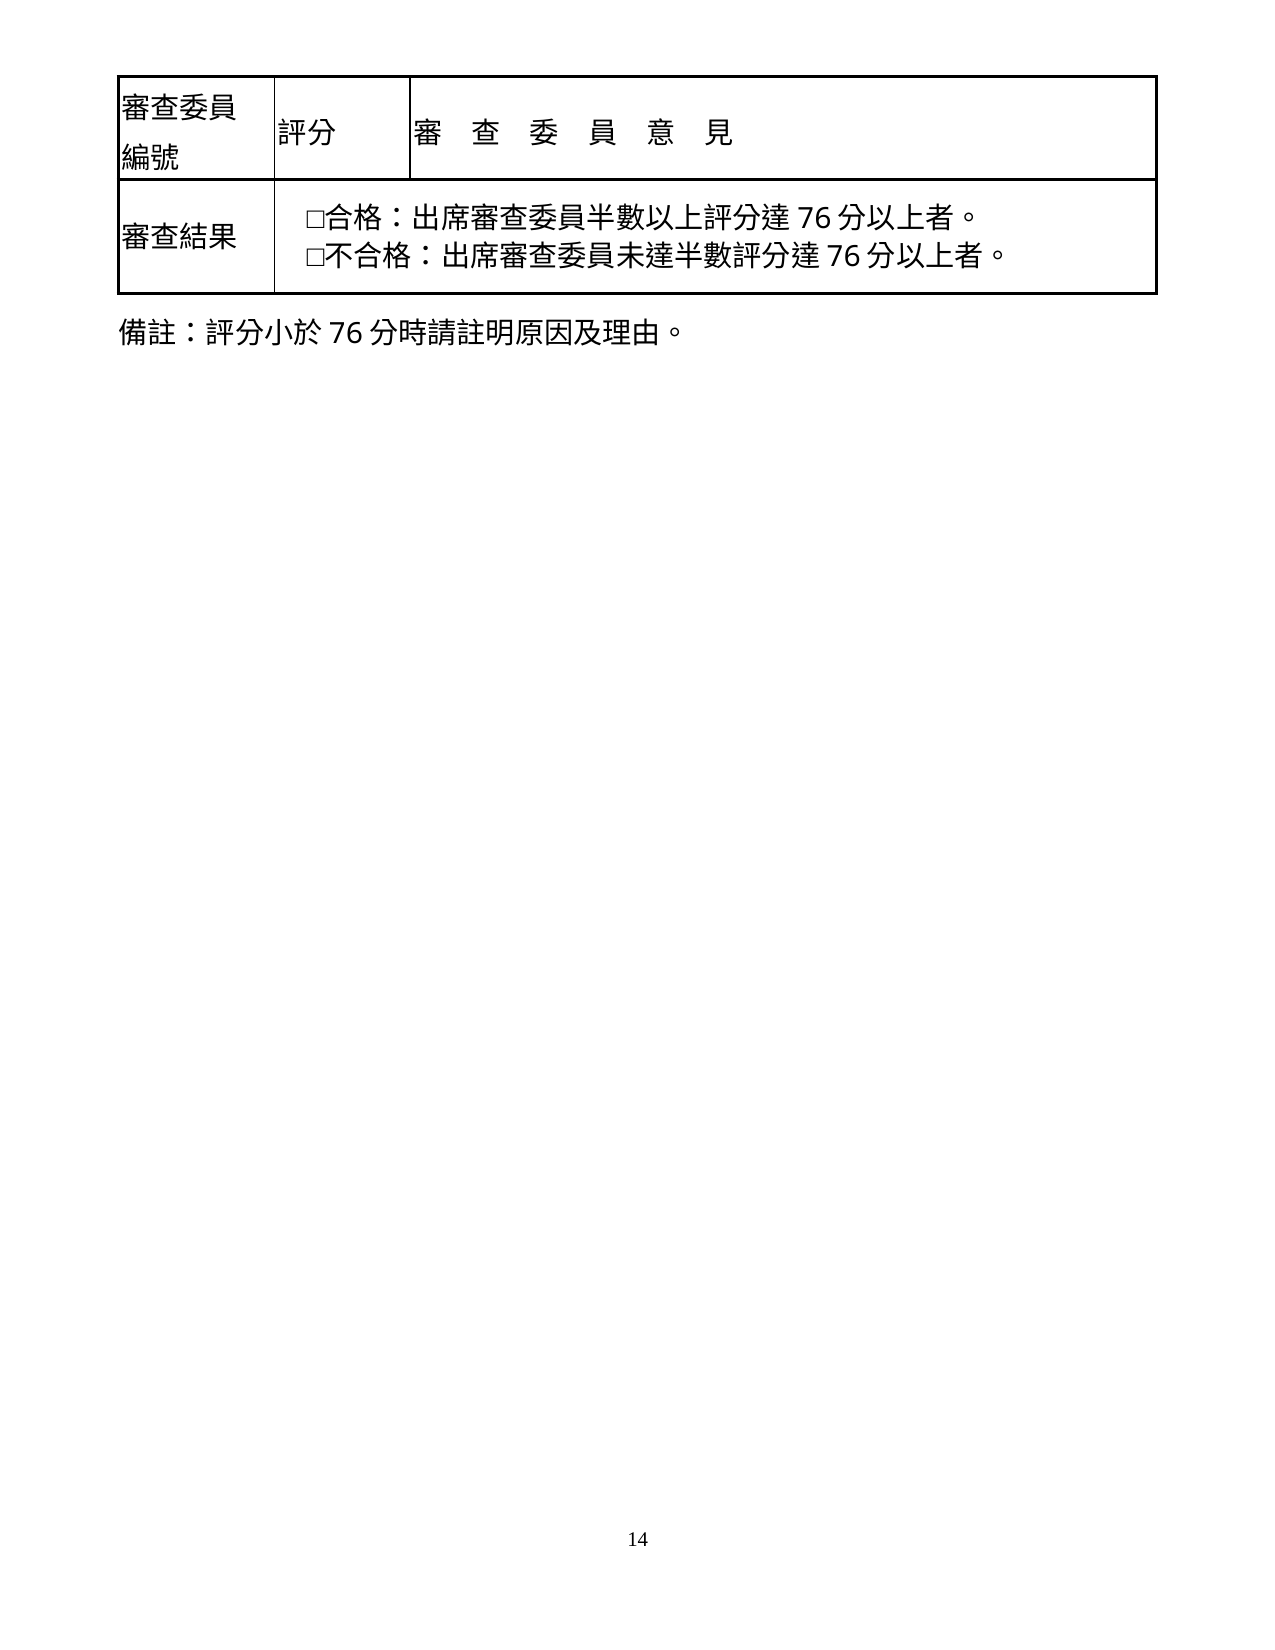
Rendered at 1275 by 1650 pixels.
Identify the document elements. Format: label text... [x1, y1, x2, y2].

table_header 審 查 委 員 意 見 [411, 78, 1155, 178]
table_header 審查委員 編號 [120, 78, 274, 178]
text 備註：評分小於76分時請註明原因及理由。 [118, 319, 1157, 350]
table_cell □合格：出席審查委員半數以上評分達76分以上者。 □不合格：出席審查委員未達半數評分達76分以上者。 [275, 181, 1155, 292]
table_cell 審查結果 [120, 181, 274, 292]
table_header 評分 [275, 78, 409, 178]
